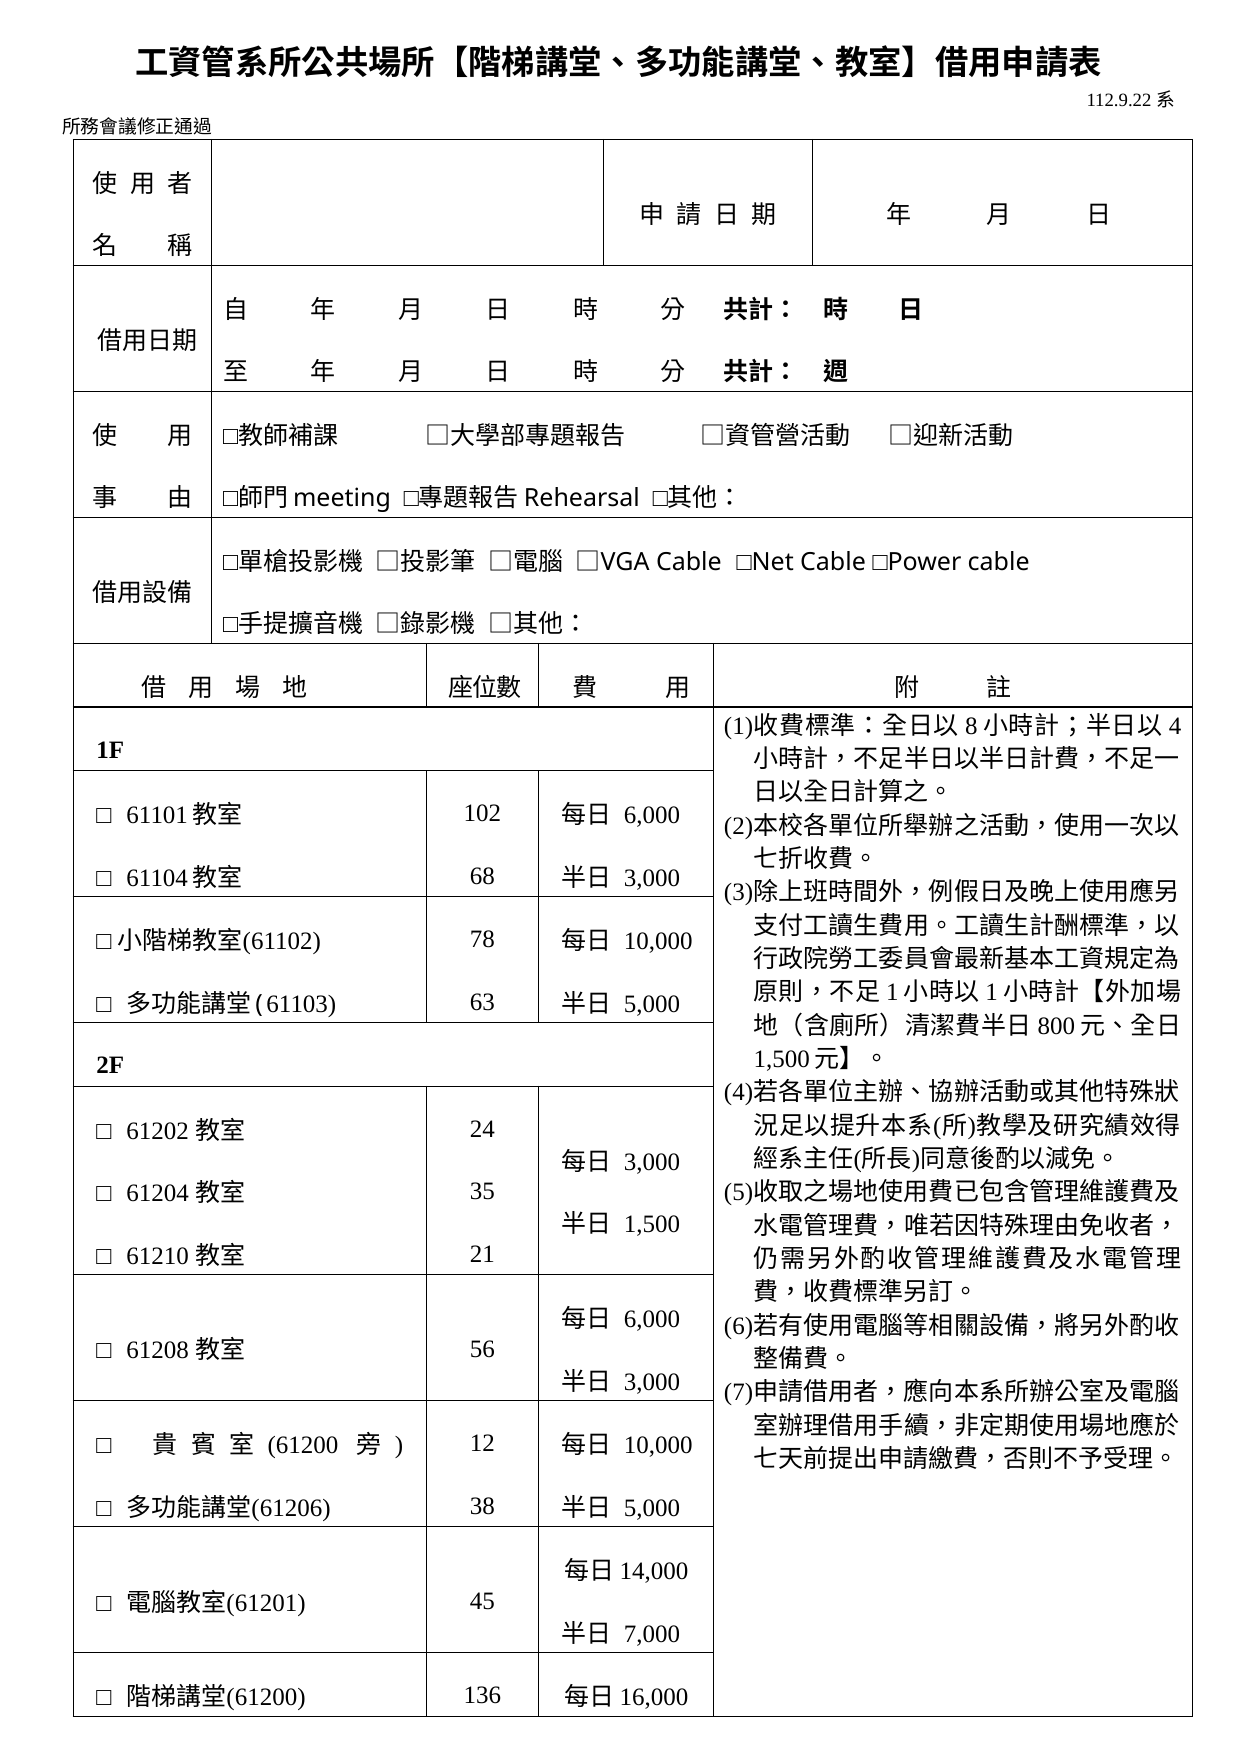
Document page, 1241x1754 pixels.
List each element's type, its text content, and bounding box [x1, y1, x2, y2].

table_cell 借 用 場 地 [74, 644, 426, 706]
table_cell 1F [74, 708, 713, 770]
table_cell 附 註 [714, 644, 1192, 706]
table_cell 每日 6,000 半日 3,000 [539, 771, 713, 896]
table_cell 24 35 21 [427, 1087, 538, 1274]
table_cell 借用日期 [74, 266, 211, 391]
text 工資管系所公共場所【階梯講堂、多功能講堂、教室】借用申請表 [62, 36, 1175, 84]
table_cell 136 [427, 1653, 538, 1716]
table_cell □ 61101教室 □ 61104教室 [74, 771, 426, 896]
table_cell 每日 6,000 半日 3,000 [539, 1275, 713, 1400]
table_cell 座位數 [427, 644, 538, 706]
table_cell 2F [74, 1023, 713, 1086]
table_cell □單槍投影機 □投影筆 □電腦 □VGA Cable □Net Cable □Power cable □手提擴音機 □錄影機 □其他： [212, 518, 1192, 643]
table_cell 借用設備 [74, 518, 211, 643]
table_cell 78 63 [427, 897, 538, 1022]
table_cell 12 38 [427, 1401, 538, 1526]
table_cell □ 小階梯教室(61102) □ 多功能講堂(61103) [74, 897, 426, 1022]
table_cell 每日 3,000 半日 1,500 [539, 1087, 713, 1274]
table_cell 45 [427, 1527, 538, 1652]
table_cell □ 61202 教室 □ 61204 教室 □ 61210 教室 [74, 1087, 426, 1274]
table_cell 費 用 [539, 644, 713, 706]
table_cell □ 電腦教室(61201) [74, 1527, 426, 1652]
table_cell 56 [427, 1275, 538, 1400]
table_cell 使 用 事 由 [74, 392, 211, 517]
table_cell 每日16,000 [539, 1653, 713, 1716]
table_cell 每日 10,000 半日 5,000 [539, 1401, 713, 1526]
text 112.9.22 系所務會議修正通過 [62, 84, 1175, 139]
table_cell 每日 10,000 半日 5,000 [539, 897, 713, 1022]
table_cell □教師補課 □大學部專題報告 □資管營活動 □迎新活動 □師門meeting □專題報告Rehearsal □其他： [212, 392, 1192, 517]
table_header 年 月 日 [813, 140, 1192, 265]
table_cell □ 階梯講堂(61200) [74, 1653, 426, 1716]
table_cell (1)收費標準：全日以8小時計；半日以4小時計，不足半日以半日計費，不足一日以全日計算之。 (2)本校各單位所舉辦之活動，使用一次以七折收費。 (3)除上班時間外，例假日及晚上使用應另支付工讀生費用。工讀生計酬標準，以行政院勞工委員會最新基本工資規定為原則，不足1小時以1小時計【外加場地（含廁所）清潔費半日800元、全日1,500元】。 (4)若各單位主辦、協辦活動或其他特殊狀況足以提升本系(所)教學及研究績效得經系主任(所長)同意後酌以減免。 (5)收取之場地使用費已包含管理維護費及水電管理費，唯若因特殊理由免收者，仍需另外酌收管理維護費及水電管理費，收費標準另訂。 (6)若有使用電腦等相關設備，將另外酌收整備費。 (7)申請借用者，應向本系所辦公室及電腦室辦理借用手續，非定期使用場地應於七天前提出申請繳費，否則不予受理。 [714, 708, 1192, 1716]
table_cell □ 貴賓室(61200旁) □ 多功能講堂(61206) [74, 1401, 426, 1526]
table_cell 每日14,000 半日 7,000 [539, 1527, 713, 1652]
table_cell 102 68 [427, 771, 538, 896]
table_cell 自 年 月 日 時 分 共計： 時 日 至 年 月 日 時 分 共計： 週 [212, 266, 1192, 391]
table_header 申 請 日 期 [604, 140, 812, 265]
table_header 使 用 者 名 稱 [74, 140, 211, 265]
table_header [212, 140, 603, 265]
table_cell □ 61208 教室 [74, 1275, 426, 1400]
